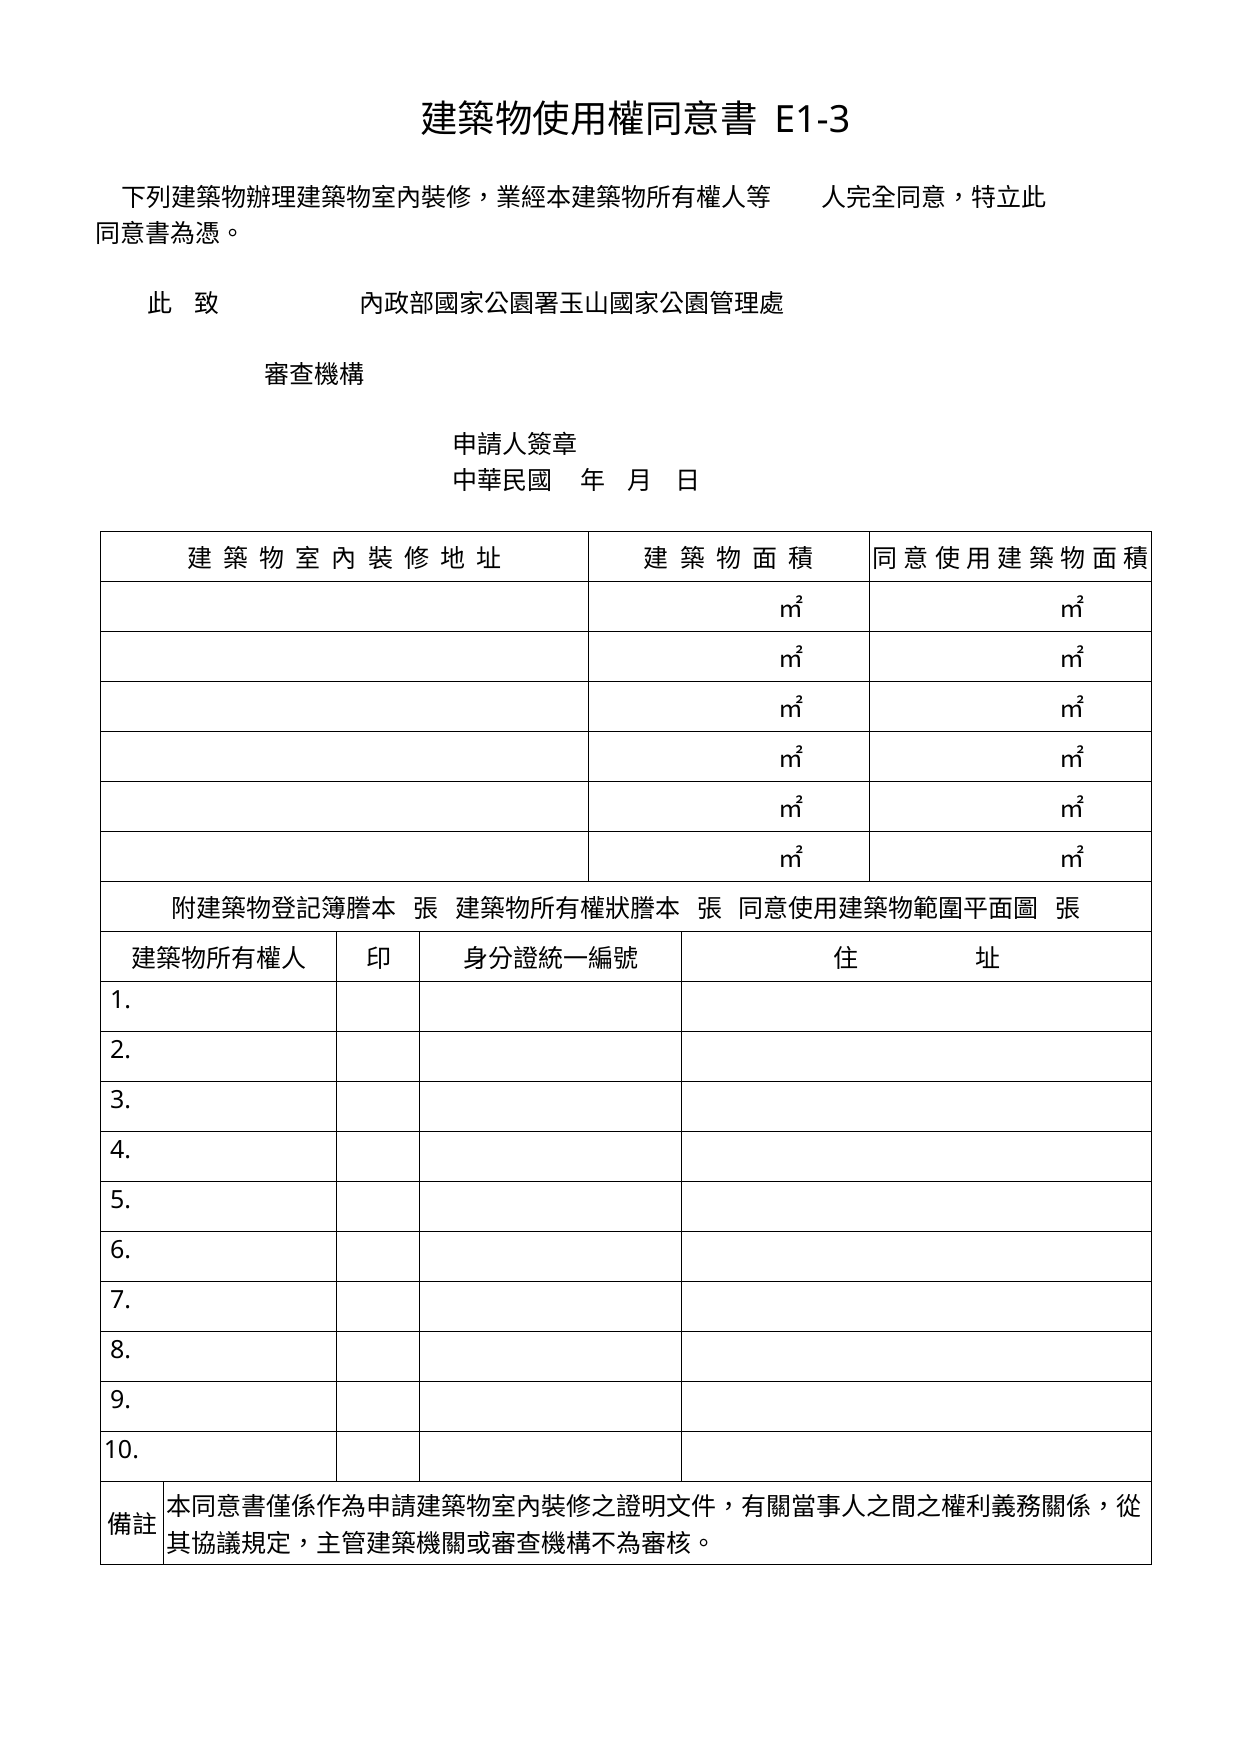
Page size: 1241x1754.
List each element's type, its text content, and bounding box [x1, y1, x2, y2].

text 中華民國 年 月 日 [89, 461, 1181, 497]
text 下列建築物辦理建築物室內裝修，業經本建築物所有權人等 人完全同意，特立此 [89, 177, 1181, 213]
table_cell [420, 1282, 681, 1331]
table_cell ㎡ [870, 832, 1151, 881]
table_cell 7. [101, 1282, 336, 1331]
table_cell [682, 1432, 1151, 1481]
table_cell 10. [101, 1432, 336, 1481]
text 申請人簽章 [89, 424, 1181, 461]
table_cell [337, 1232, 419, 1281]
table_cell ㎡ [870, 782, 1151, 831]
text 建築物使用權同意書 E1-3 [89, 89, 1181, 143]
table_cell 3. [101, 1082, 336, 1131]
table_cell [101, 632, 588, 681]
table_cell [420, 1082, 681, 1131]
table_cell [337, 1132, 419, 1181]
table_cell [101, 832, 588, 881]
table_cell [101, 682, 588, 731]
table_cell [337, 1282, 419, 1331]
table_cell [337, 1332, 419, 1381]
table_cell ㎡ [589, 732, 869, 781]
table_header 建 築 物 面 積 [589, 532, 869, 581]
table_cell [420, 1032, 681, 1081]
table_cell [101, 582, 588, 631]
table_cell [682, 1332, 1151, 1381]
table_cell [337, 1382, 419, 1431]
table_cell 本同意書僅係作為申請建築物室內裝修之證明文件，有關當事人之間之權利義務關係，從其協議規定，主管建築機關或審查機構不為審核。 [164, 1482, 1151, 1564]
table_cell 印 [337, 932, 419, 981]
text 此 致 內政部國家公園署玉山國家公園管理處 [89, 284, 1181, 320]
text 同意書為憑。 [89, 213, 1181, 250]
table_cell [420, 1432, 681, 1481]
table_cell 附建築物登記簿謄本 張 建築物所有權狀謄本 張 同意使用建築物範圍平面圖 張 [101, 882, 1151, 931]
table_header 建 築 物 室 內 裝 修 地 址 [101, 532, 588, 581]
table_cell [101, 782, 588, 831]
table_cell [101, 732, 588, 781]
table_cell ㎡ [870, 732, 1151, 781]
table_cell 住 址 [682, 932, 1151, 981]
table_cell ㎡ [589, 832, 869, 881]
table_cell [420, 982, 681, 1031]
table_cell [420, 1132, 681, 1181]
table_cell [682, 1282, 1151, 1331]
table_cell 5. [101, 1182, 336, 1231]
table_cell [420, 1382, 681, 1431]
table_cell ㎡ [589, 632, 869, 681]
table_cell [420, 1182, 681, 1231]
text 審查機構 [89, 354, 1181, 390]
table_cell ㎡ [589, 782, 869, 831]
table_cell [337, 1182, 419, 1231]
table_cell [682, 1182, 1151, 1231]
table_cell 1. [101, 982, 336, 1031]
table_cell ㎡ [589, 682, 869, 731]
table_cell 9. [101, 1382, 336, 1431]
table_cell [682, 1232, 1151, 1281]
table_cell 身分證統一編號 [420, 932, 681, 981]
table_cell ㎡ [870, 682, 1151, 731]
table_cell ㎡ [589, 582, 869, 631]
table_cell 4. [101, 1132, 336, 1181]
table_cell [420, 1332, 681, 1381]
table_cell [682, 982, 1151, 1031]
table_cell 備註 [101, 1482, 163, 1564]
table_cell [682, 1032, 1151, 1081]
table_cell [682, 1382, 1151, 1431]
table_cell 6. [101, 1232, 336, 1281]
table_cell 建築物所有權人 [101, 932, 336, 981]
table_cell [337, 1432, 419, 1481]
table_header 同意使用建築物面積 [870, 532, 1151, 581]
table_cell [682, 1132, 1151, 1181]
table_cell ㎡ [870, 582, 1151, 631]
table_cell 2. [101, 1032, 336, 1081]
table_cell [337, 1032, 419, 1081]
table_cell [337, 982, 419, 1031]
table_cell [682, 1082, 1151, 1131]
table_cell [337, 1082, 419, 1131]
table_cell 8. [101, 1332, 336, 1381]
table_cell [420, 1232, 681, 1281]
table_cell ㎡ [870, 632, 1151, 681]
